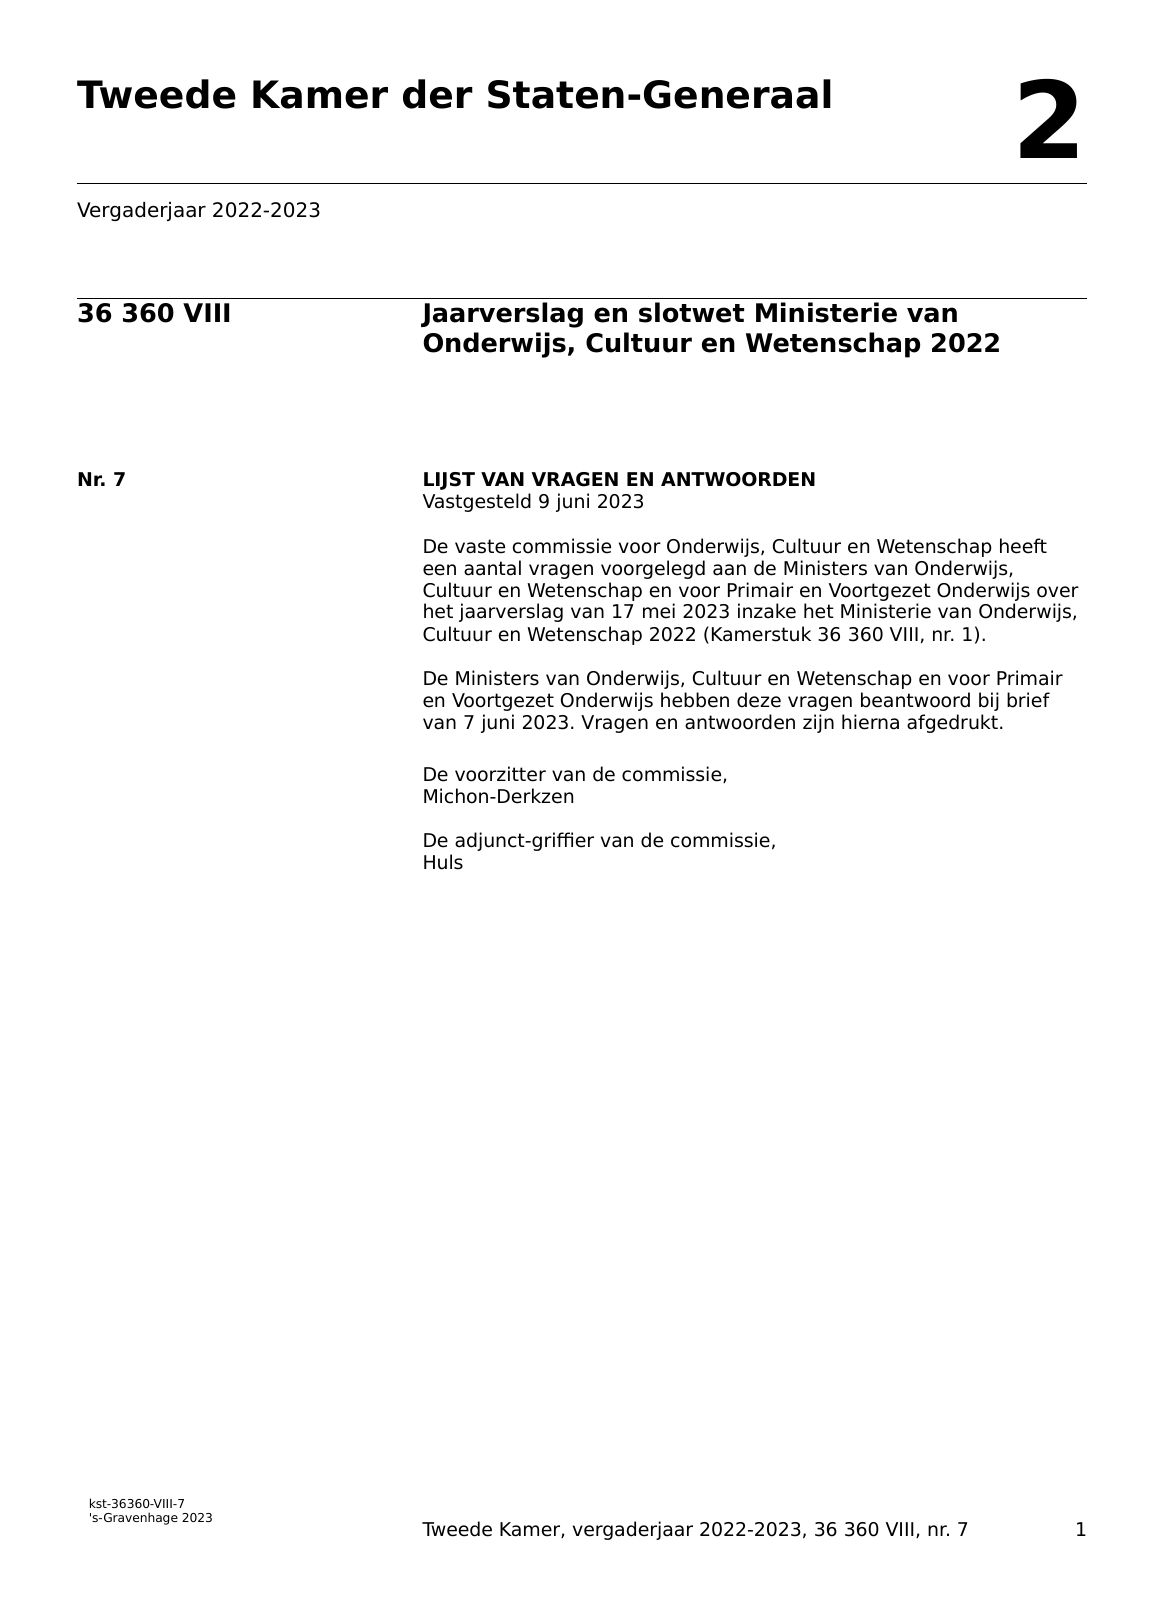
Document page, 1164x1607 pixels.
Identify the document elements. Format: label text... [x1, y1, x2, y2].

text kst-36360-VIII-7 [88, 1497, 323, 1511]
text De Ministers van Onderwijs, Cultuur en Wetenschap en voor Primair en Voortgezet Onderwijs hebben deze vragen beantwoord bij brief van 7 juni 2023. Vragen en antwoorden zijn hierna afgedrukt. [422, 668, 1087, 733]
text 's-Gravenhage 2023 [88, 1511, 323, 1525]
table_header Tweede Kamer der Staten-Generaal [77, 59, 886, 183]
table_cell Vergaderjaar 2022-2023 [77, 184, 1087, 298]
subtitle 36 360 VIII Jaarverslag en slotwet Ministerie van Onderwijs, Cultuur en Wetenschap 2022 [77, 299, 1087, 358]
text Vastgesteld 9 juni 2023 [422, 491, 1087, 513]
table_header 2 [886, 59, 1087, 183]
text De vaste commissie voor Onderwijs, Cultuur en Wetenschap heeft een aantal vragen voorgelegd aan de Ministers van Onderwijs, Cultuur en Wetenschap en voor Primair en Voortgezet Onderwijs over het jaarverslag van 17 mei 2023 inzake het Ministerie van Onderwijs, Cultuur en Wetenschap 2022 (Kamerstuk 36 360 VIII, nr. 1). [422, 536, 1087, 645]
text De voorzitter van de commissie, Michon-Derkzen [422, 763, 1087, 807]
subtitle Nr. 7 LIJST VAN VRAGEN EN ANTWOORDEN [77, 469, 1087, 491]
text De adjunct-griffier van de commissie, Huls [422, 830, 1087, 874]
